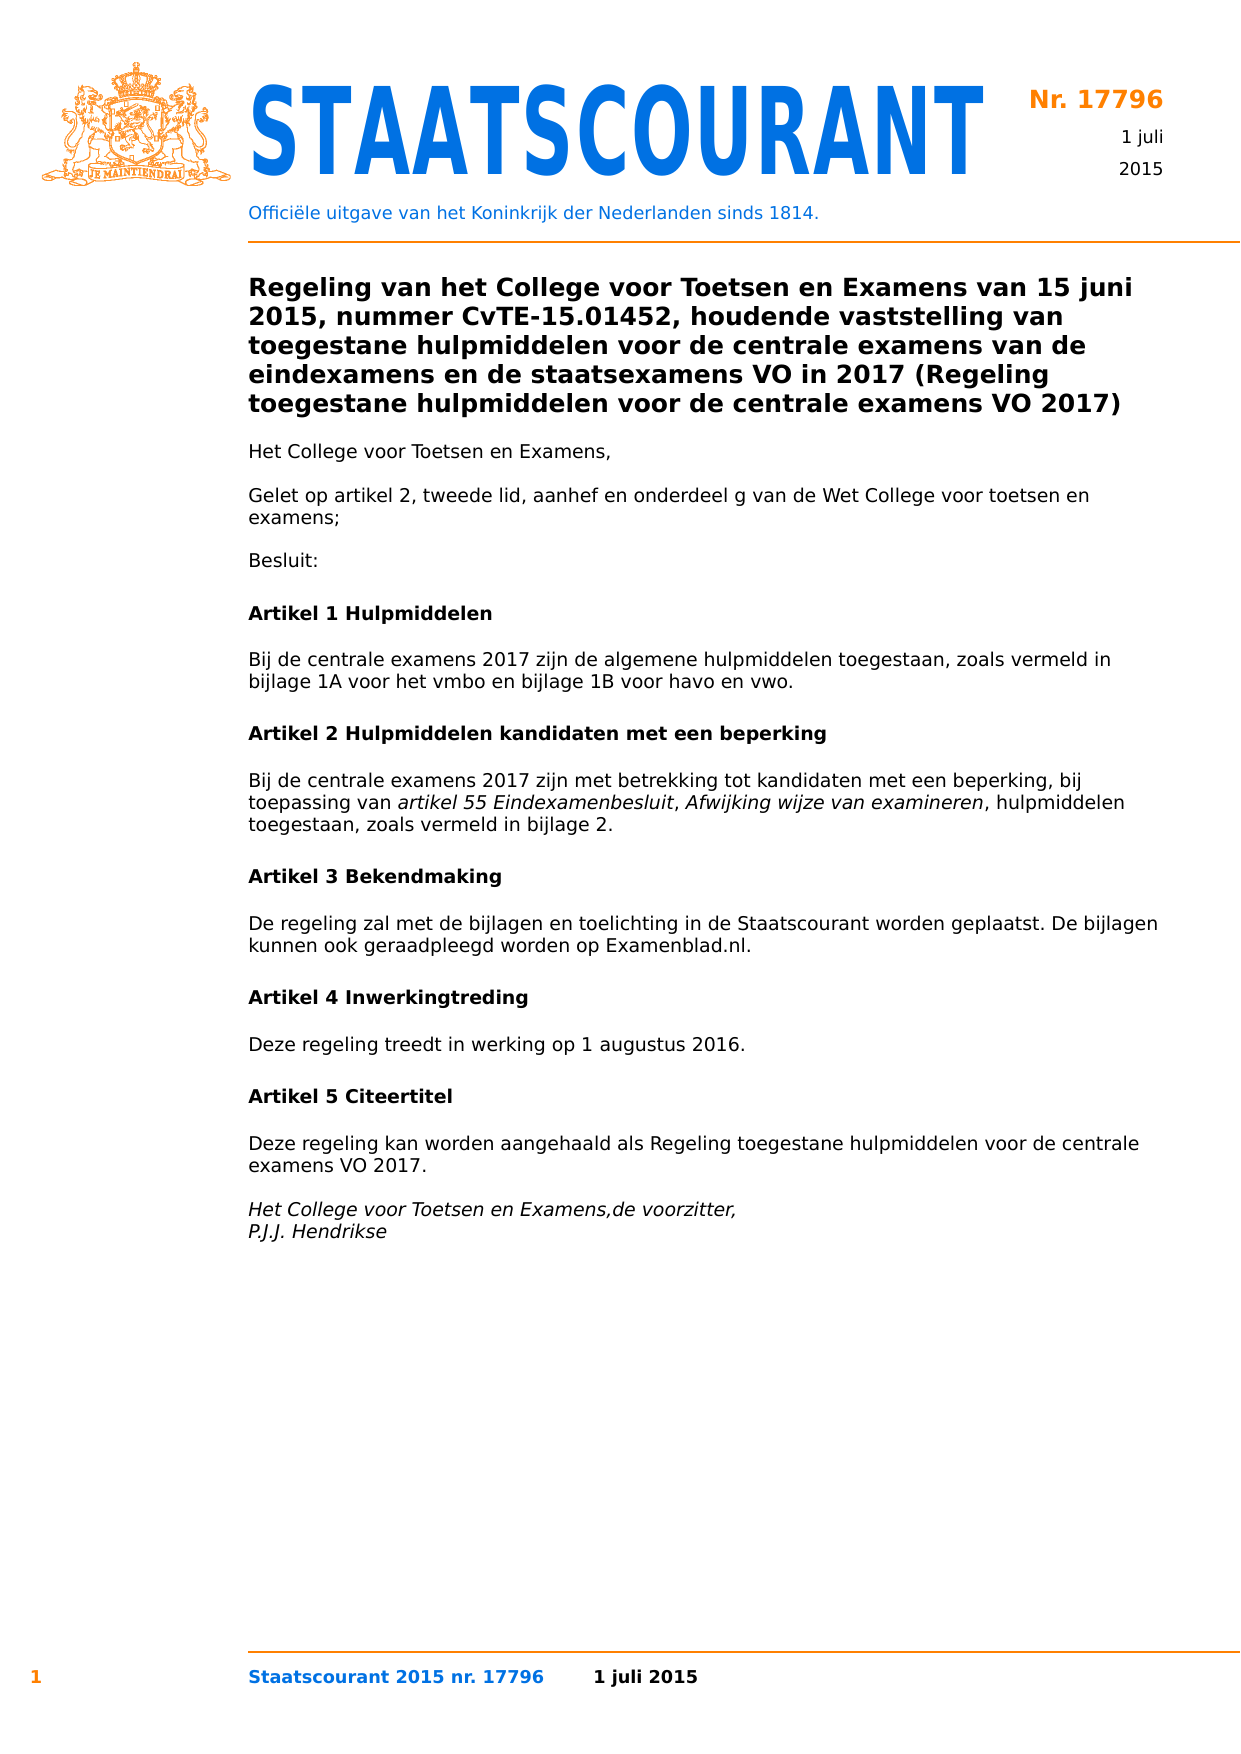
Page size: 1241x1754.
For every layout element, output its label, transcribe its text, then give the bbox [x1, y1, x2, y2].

picture [41, 62, 231, 186]
text Besluit: [248, 550, 1163, 572]
text Het College voor Toetsen en Examens, [248, 441, 1163, 463]
table_cell Officiële uitgave van het Koninkrijk der Nederlanden sinds 1814. [248, 203, 1240, 241]
text De regeling zal met de bijlagen en toelichting in de Staatscourant worden geplaatst. De bijlagen kunnen ook geraadpleegd worden op Examenblad.nl. [248, 913, 1163, 957]
table_header Nr. 17796 [998, 62, 1240, 121]
subtitle Artikel 5 Citeertitel [248, 1086, 1163, 1108]
subtitle Artikel 1 Hulpmiddelen [248, 602, 1163, 624]
text Deze regeling kan worden aangehaald als Regeling toegestane hulpmiddelen voor de centrale examens VO 2017. [248, 1133, 1163, 1177]
table_cell 1 juli [998, 121, 1240, 153]
subtitle Artikel 2 Hulpmiddelen kandidaten met een beperking [248, 723, 1163, 745]
subtitle Regeling van het College voor Toetsen en Examens van 15 juni 2015, nummer CvTE-15.01452, houdende vaststelling van toegestane hulpmiddelen voor de centrale examens van de eindexamens en de staatsexamens VO in 2017 (Regeling toegestane hulpmiddelen voor de centrale examens VO 2017) [248, 273, 1163, 419]
text Het College voor Toetsen en Examens,de voorzitter, P.J.J. Hendrikse [248, 1199, 1163, 1243]
subtitle Artikel 4 Inwerkingtreding [248, 987, 1163, 1009]
text Deze regeling treedt in werking op 1 augustus 2016. [248, 1034, 1163, 1056]
table_header [25, 62, 248, 241]
text Bij de centrale examens 2017 zijn de algemene hulpmiddelen toegestaan, zoals vermeld in bijlage 1A voor het vmbo en bijlage 1B voor havo en vwo. [248, 649, 1163, 693]
table_header STAATSCOURANT [248, 62, 998, 203]
text Gelet op artikel 2, tweede lid, aanhef en onderdeel g van de Wet College voor toetsen en examens; [248, 484, 1163, 528]
subtitle Artikel 3 Bekendmaking [248, 866, 1163, 888]
table_cell 2015 [998, 153, 1240, 203]
text Bij de centrale examens 2017 zijn met betrekking tot kandidaten met een beperking, bij toepassing van artikel 55 Eindexamenbesluit, Afwijking wijze van examineren, hulpmiddelen toegestaan, zoals vermeld in bijlage 2. [248, 770, 1163, 836]
